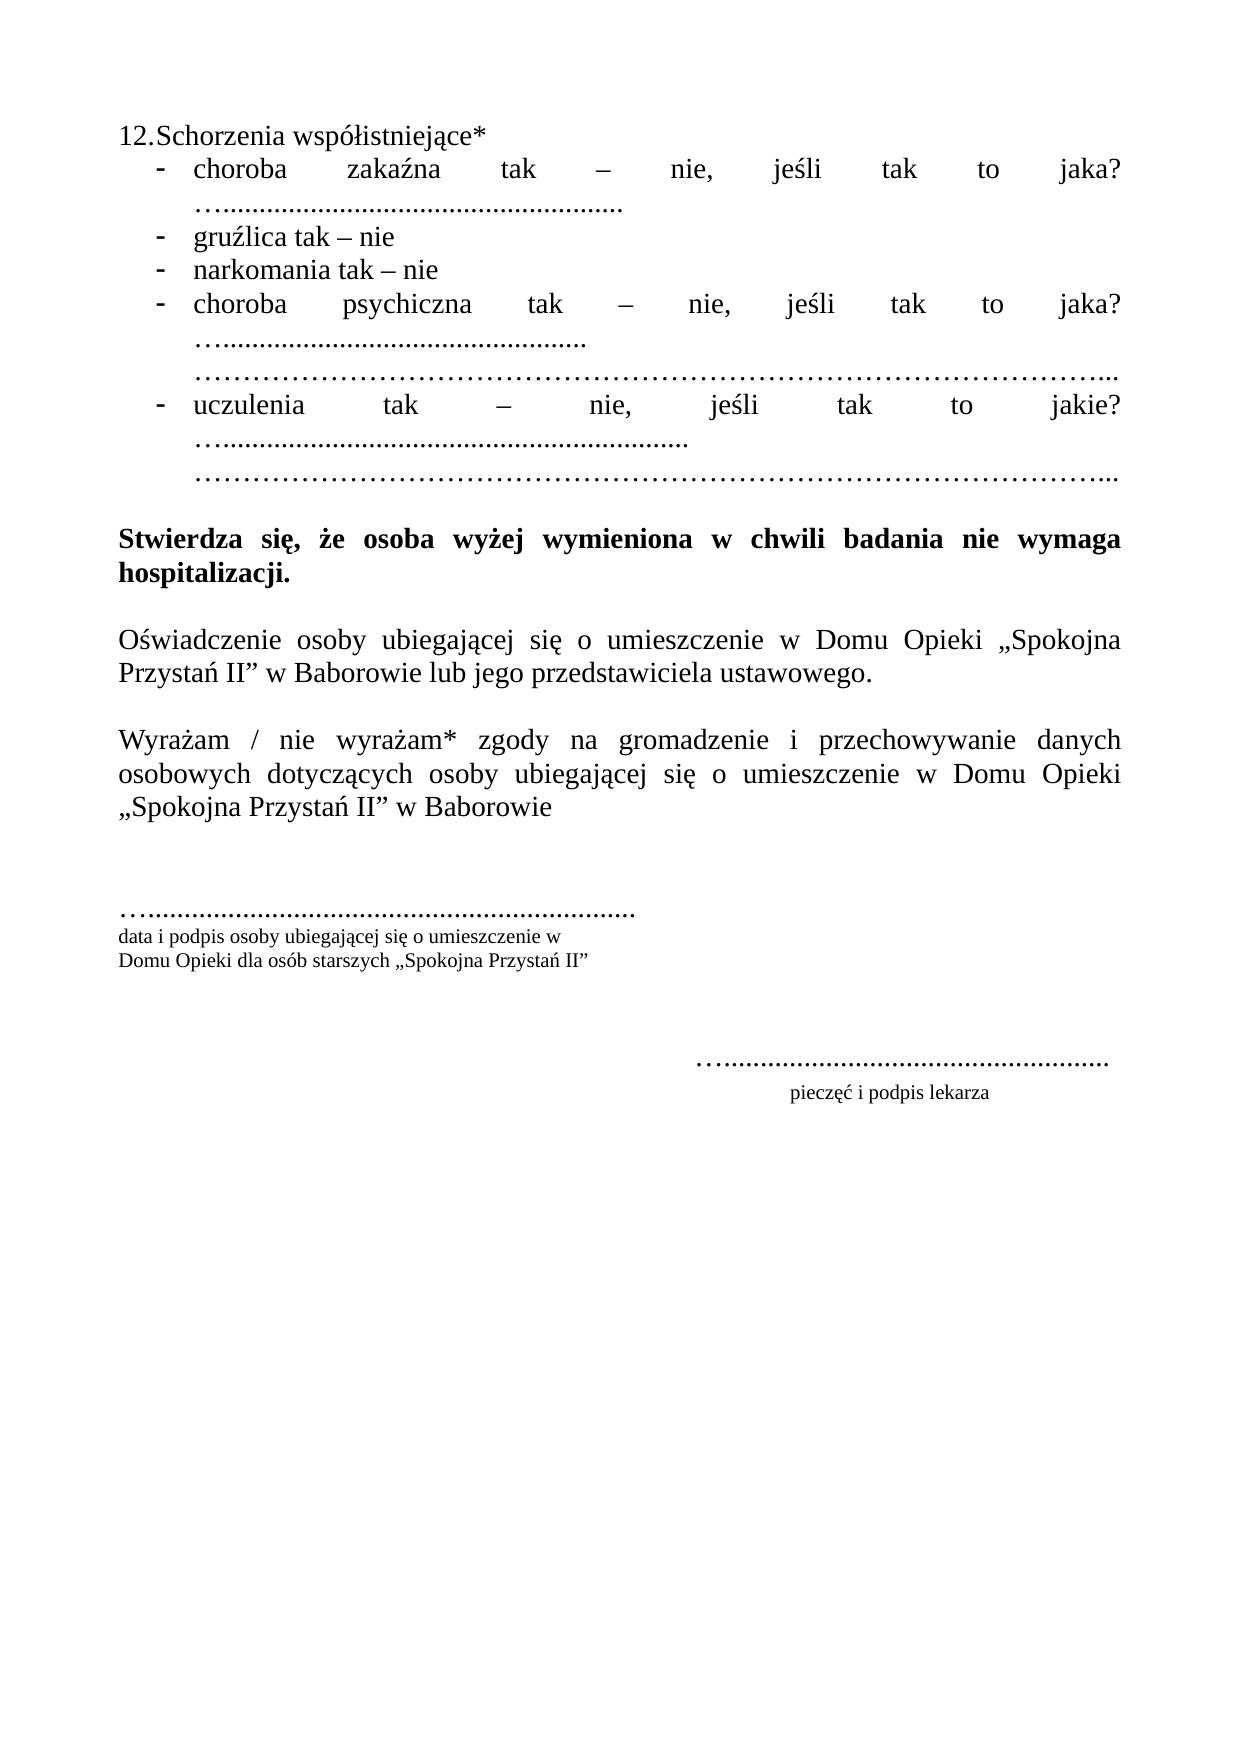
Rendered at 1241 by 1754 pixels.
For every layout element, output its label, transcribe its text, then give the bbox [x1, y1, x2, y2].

list choroba zakaźna tak – nie, jeśli tak to jaka? …....................................................... [156, 152, 1122, 219]
list choroba psychiczna tak – nie, jeśli tak to jaka? ….................................................. [156, 286, 1122, 353]
list Schorzenia współistniejące* [118, 118, 1122, 152]
text Oświadczenie osoby ubiegającej się o umieszczenie w Domu Opieki „Spokojna Przystań II” w Baborowie lub jego przedstawiciela ustawowego. [118, 622, 1122, 689]
text …..................................................... [118, 1039, 1122, 1072]
text …................................................................... [118, 890, 1122, 924]
list gruźlica tak – nie [156, 219, 1122, 252]
text Domu Opieki dla osób starszych „Spokojna Przystań II” [118, 948, 1122, 972]
list narkomania tak – nie [156, 252, 1122, 286]
text Wyrażam / nie wyrażam* zgody na gromadzenie i przechowywanie danych osobowych dotyczących osoby ubiegającej się o umieszczenie w Domu Opieki „Spokojna Przystań II” w Baborowie [118, 722, 1122, 823]
text …………………………………………………………………………………... [193, 454, 1122, 488]
list uczulenia tak – nie, jeśli tak to jakie? …................................................................ [156, 387, 1122, 454]
text pieczęć i podpis lekarza [118, 1072, 1122, 1106]
text …………………………………………………………………………………... [193, 353, 1122, 387]
text Stwierdza się, że osoba wyżej wymieniona w chwili badania nie wymaga hospitalizacji. [118, 521, 1122, 588]
text data i podpis osoby ubiegającej się o umieszczenie w [118, 924, 1122, 948]
